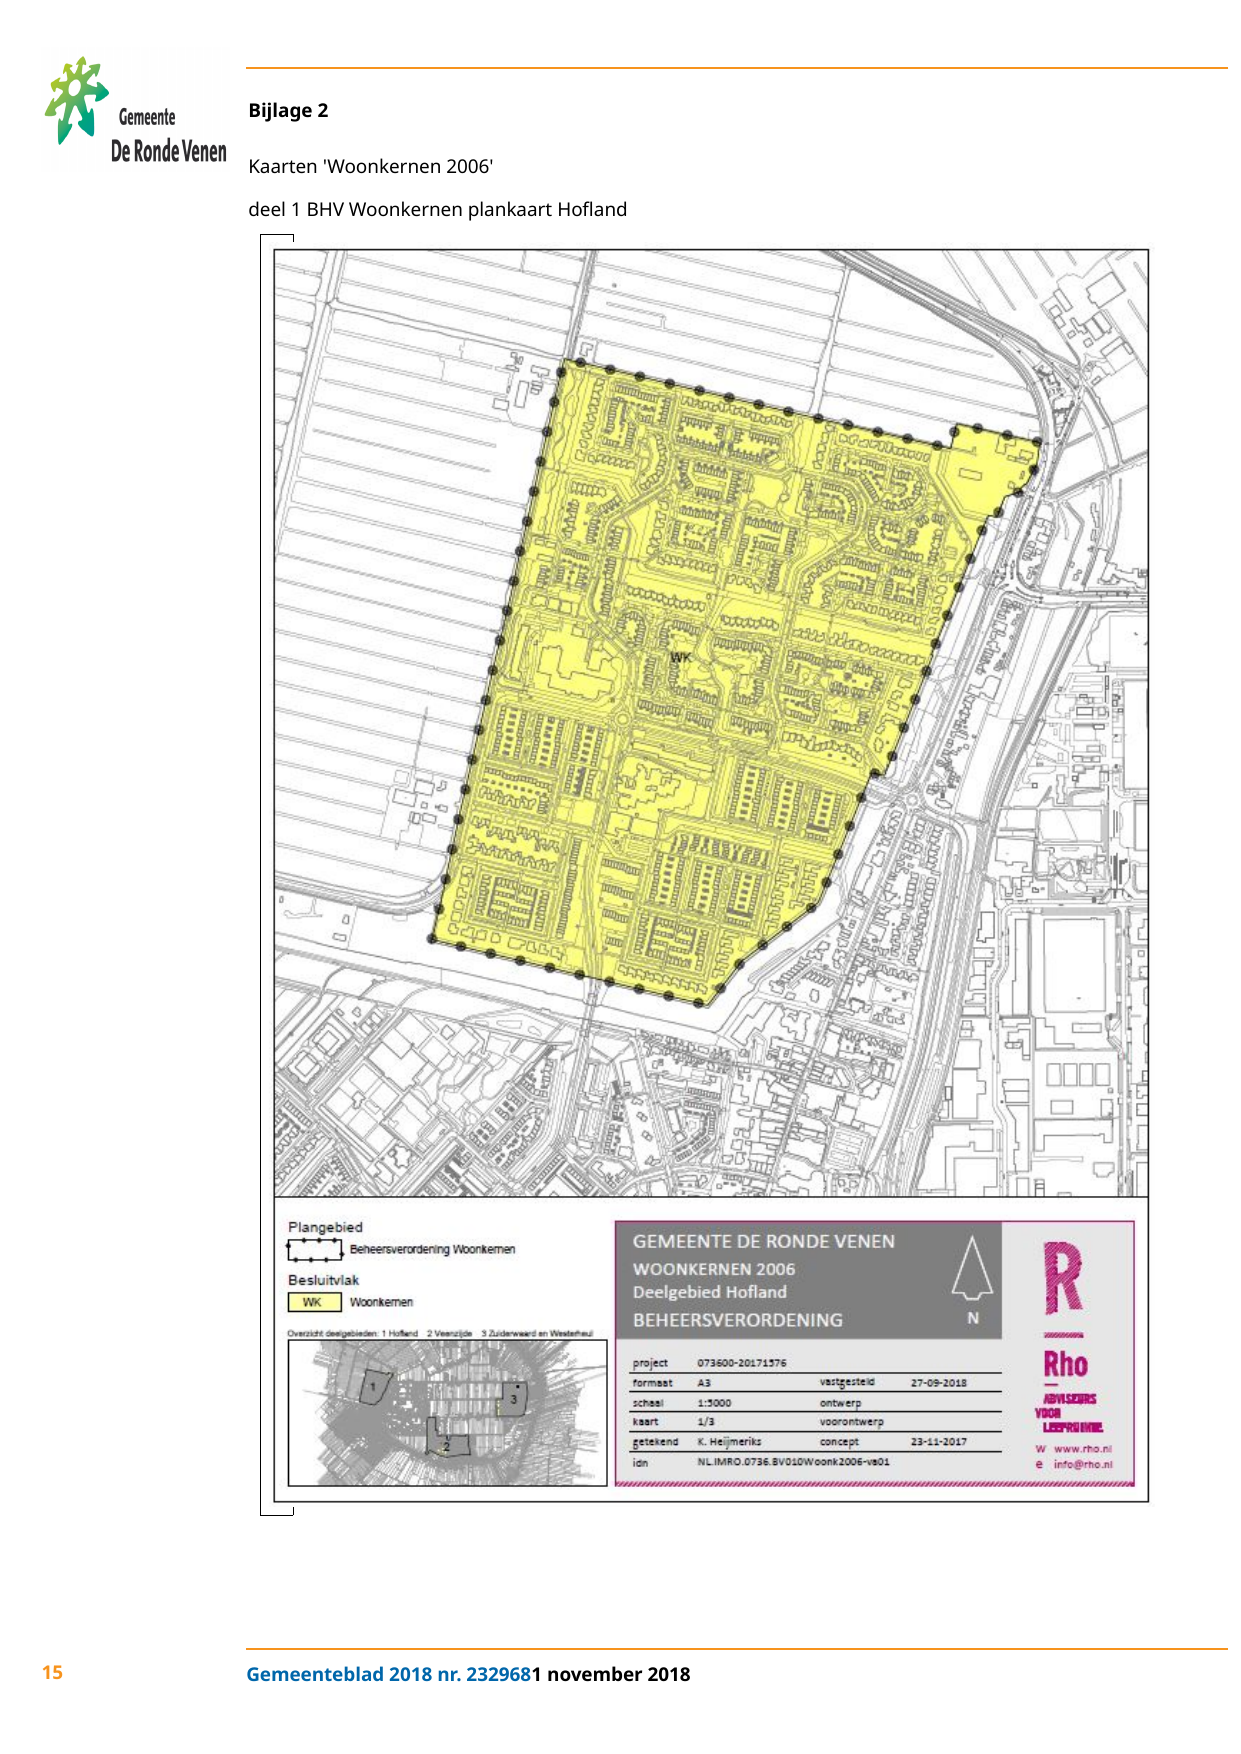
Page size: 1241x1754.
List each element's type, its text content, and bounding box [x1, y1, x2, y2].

picture [268, 242, 1155, 1507]
text Bijlage 2 [248, 95, 1152, 123]
picture [41, 47, 231, 172]
text deel 1 BHV Woonkernen plankaart Hofland [248, 196, 1152, 222]
text Kaarten 'Woonkernen 2006' [248, 153, 1152, 179]
